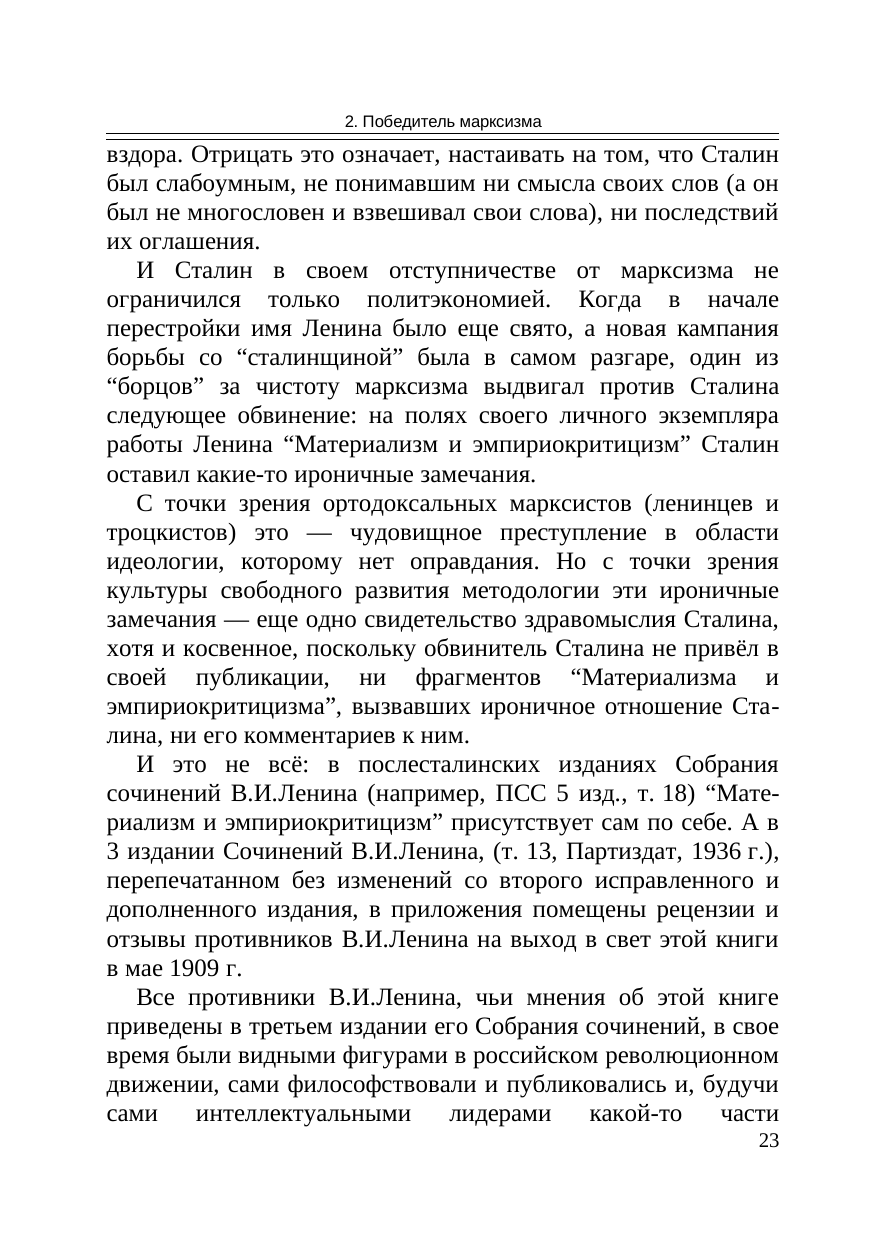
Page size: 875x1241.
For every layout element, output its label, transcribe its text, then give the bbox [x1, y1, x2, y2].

text И это не всё: в послесталинских изданиях Собрания сочинений В.И.Ленина (например, ПСС 5 изд., т. 18) “Мате­риализм и эмпириокритицизм” присутствует сам по себе. А в 3 издании Сочинений В.И.Ленина, (т. 13, Партиздат, 1936 г.), перепечатанном без изменений со второго исправленного и дополненного издания, в приложения помещены рецензии и отзывы противников В.И.Ленина на выход в свет этой книги в мае 1909 г. [106, 749, 779, 982]
text И Сталин в своем отступничестве от марксизма не ограничился только политэкономией. Когда в начале перестройки имя Ленина было еще свято, а новая кампания борьбы со “сталинщиной” была в самом разгаре, один из “борцов” за чистоту марксизма выдвигал против Сталина следующее обвинение: на полях своего личного экземпляра работы Ленина “Материализм и эмпириокритицизм” Сталин оставил какие-то ироничные замечания. [106, 255, 779, 487]
text вздора. Отрицать это означает, настаивать на том, что Сталин был слабоумным, не понимавшим ни смысла своих слов (а он был не многословен и взвешивал свои слова), ни последствий их оглашения. [106, 140, 779, 255]
text Все противники В.И.Ленина, чьи мнения об этой книге приведены в третьем издании его Собрания сочинений, в свое время были видными фигурами в российском революционном движении, сами философствовали и публиковались и, будучи сами интеллектуальными лидерами какой-то части [106, 982, 779, 1127]
text С точки зрения ортодоксальных марксистов (ленинцев и троцкистов) это — чудовищное преступление в области идеологии, которому нет оправдания. Но с точки зрения культуры свободного развития методологии эти ироничные замечания — еще одно свидетельство здравомыслия Сталина, хотя и косвенное, поскольку обвинитель Сталина не привёл в своей публикации, ни фрагментов “Материализма и эмпириокритицизма”, вызвавших ироничное отношение Ста­лина, ни его комментариев к ним. [106, 487, 779, 749]
